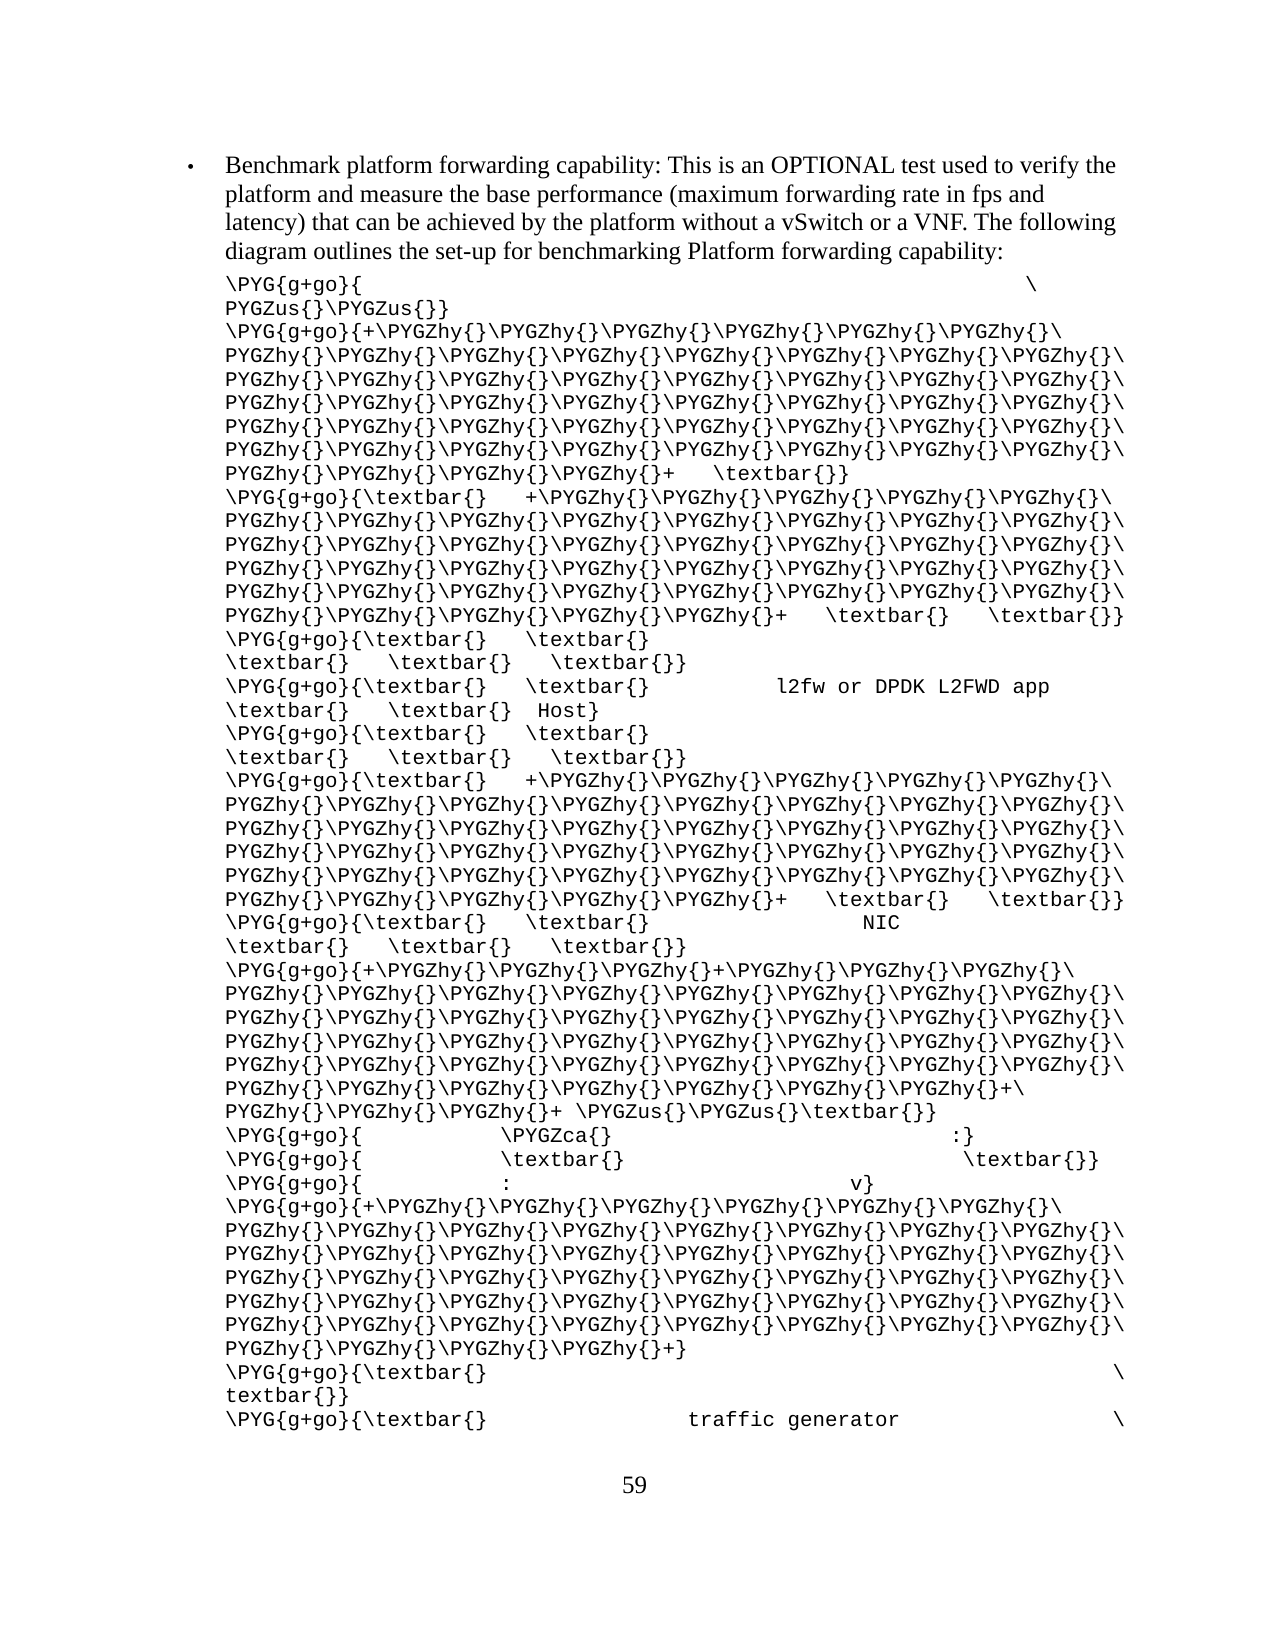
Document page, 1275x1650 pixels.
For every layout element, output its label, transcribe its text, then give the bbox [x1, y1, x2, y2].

list \PYG{g+go}{+\PYGZhy{}\PYGZhy{}\PYGZhy{}+\PYGZhy{}\PYGZhy{}\PYGZhy{}\PYGZhy{}\PYGZhy{}\PYGZhy{}\PYGZhy{}\PYGZhy{}\PYGZhy{}\PYGZhy{}\PYGZhy{}\PYGZhy{}\PYGZhy{}\PYGZhy{}\PYGZhy{}\PYGZhy{}\PYGZhy{}\PYGZhy{}\PYGZhy{}\PYGZhy{}\PYGZhy{}\PYGZhy{}\PYGZhy{}\PYGZhy{}\PYGZhy{}\PYGZhy{}\PYGZhy{}\PYGZhy{}\PYGZhy{}\PYGZhy{}\PYGZhy{}\PYGZhy{}\PYGZhy{}\PYGZhy{}\PYGZhy{}\PYGZhy{}\PYGZhy{}\PYGZhy{}\PYGZhy{}\PYGZhy{}\PYGZhy{}\PYGZhy{}+\PYGZhy{}\PYGZhy{}\PYGZhy{}+ \PYGZus{}\PYGZus{}\textbar{}} [187, 960, 1125, 1125]
list \PYG{g+go}{\textbar{} \textbar{} \textbar{} \textbar{} \textbar{}} [187, 723, 1125, 771]
list \PYG{g+go}{+\PYGZhy{}\PYGZhy{}\PYGZhy{}\PYGZhy{}\PYGZhy{}\PYGZhy{}\PYGZhy{}\PYGZhy{}\PYGZhy{}\PYGZhy{}\PYGZhy{}\PYGZhy{}\PYGZhy{}\PYGZhy{}\PYGZhy{}\PYGZhy{}\PYGZhy{}\PYGZhy{}\PYGZhy{}\PYGZhy{}\PYGZhy{}\PYGZhy{}\PYGZhy{}\PYGZhy{}\PYGZhy{}\PYGZhy{}\PYGZhy{}\PYGZhy{}\PYGZhy{}\PYGZhy{}\PYGZhy{}\PYGZhy{}\PYGZhy{}\PYGZhy{}\PYGZhy{}\PYGZhy{}\PYGZhy{}\PYGZhy{}\PYGZhy{}\PYGZhy{}\PYGZhy{}\PYGZhy{}\PYGZhy{}\PYGZhy{}\PYGZhy{}\PYGZhy{}\PYGZhy{}\PYGZhy{}\PYGZhy{}\PYGZhy{}+ \textbar{}} [187, 321, 1125, 487]
list \PYG{g+go}{ \PYGZca{} :} [187, 1125, 1125, 1149]
list \PYG{g+go}{\textbar{} \textbar{}} [187, 1362, 1125, 1409]
list Benchmark platform forwarding capability: This is an OPTIONAL test used to verify the platform and measure the base performance (maximum forwarding rate in fps and latency) that can be achieved by the platform without a vSwitch or a VNF. The following diagram outlines the set-up for benchmarking Platform forwarding capability: [187, 150, 1125, 265]
list \PYG{g+go}{\textbar{} \textbar{} \textbar{} \textbar{} \textbar{}} [187, 629, 1125, 676]
list \PYG{g+go}{\textbar{} \textbar{} l2fw or DPDK L2FWD app \textbar{} \textbar{} Host} [187, 676, 1125, 723]
list \PYG{g+go}{ \PYGZus{}\PYGZus{}} [187, 274, 1125, 321]
list \PYG{g+go}{ : v} [187, 1172, 1125, 1196]
list \PYG{g+go}{ \textbar{} \textbar{}} [187, 1149, 1125, 1172]
list \PYG{g+go}{\textbar{} +\PYGZhy{}\PYGZhy{}\PYGZhy{}\PYGZhy{}\PYGZhy{}\PYGZhy{}\PYGZhy{}\PYGZhy{}\PYGZhy{}\PYGZhy{}\PYGZhy{}\PYGZhy{}\PYGZhy{}\PYGZhy{}\PYGZhy{}\PYGZhy{}\PYGZhy{}\PYGZhy{}\PYGZhy{}\PYGZhy{}\PYGZhy{}\PYGZhy{}\PYGZhy{}\PYGZhy{}\PYGZhy{}\PYGZhy{}\PYGZhy{}\PYGZhy{}\PYGZhy{}\PYGZhy{}\PYGZhy{}\PYGZhy{}\PYGZhy{}\PYGZhy{}\PYGZhy{}\PYGZhy{}\PYGZhy{}\PYGZhy{}\PYGZhy{}\PYGZhy{}\PYGZhy{}\PYGZhy{}+ \textbar{} \textbar{}} [187, 487, 1125, 629]
list \PYG{g+go}{\textbar{} \textbar{} NIC \textbar{} \textbar{} \textbar{}} [187, 912, 1125, 960]
list \PYG{g+go}{+\PYGZhy{}\PYGZhy{}\PYGZhy{}\PYGZhy{}\PYGZhy{}\PYGZhy{}\PYGZhy{}\PYGZhy{}\PYGZhy{}\PYGZhy{}\PYGZhy{}\PYGZhy{}\PYGZhy{}\PYGZhy{}\PYGZhy{}\PYGZhy{}\PYGZhy{}\PYGZhy{}\PYGZhy{}\PYGZhy{}\PYGZhy{}\PYGZhy{}\PYGZhy{}\PYGZhy{}\PYGZhy{}\PYGZhy{}\PYGZhy{}\PYGZhy{}\PYGZhy{}\PYGZhy{}\PYGZhy{}\PYGZhy{}\PYGZhy{}\PYGZhy{}\PYGZhy{}\PYGZhy{}\PYGZhy{}\PYGZhy{}\PYGZhy{}\PYGZhy{}\PYGZhy{}\PYGZhy{}\PYGZhy{}\PYGZhy{}\PYGZhy{}\PYGZhy{}\PYGZhy{}\PYGZhy{}\PYGZhy{}\PYGZhy{}+} [187, 1196, 1125, 1362]
list \PYG{g+go}{\textbar{} +\PYGZhy{}\PYGZhy{}\PYGZhy{}\PYGZhy{}\PYGZhy{}\PYGZhy{}\PYGZhy{}\PYGZhy{}\PYGZhy{}\PYGZhy{}\PYGZhy{}\PYGZhy{}\PYGZhy{}\PYGZhy{}\PYGZhy{}\PYGZhy{}\PYGZhy{}\PYGZhy{}\PYGZhy{}\PYGZhy{}\PYGZhy{}\PYGZhy{}\PYGZhy{}\PYGZhy{}\PYGZhy{}\PYGZhy{}\PYGZhy{}\PYGZhy{}\PYGZhy{}\PYGZhy{}\PYGZhy{}\PYGZhy{}\PYGZhy{}\PYGZhy{}\PYGZhy{}\PYGZhy{}\PYGZhy{}\PYGZhy{}\PYGZhy{}\PYGZhy{}\PYGZhy{}\PYGZhy{}+ \textbar{} \textbar{}} [187, 771, 1125, 912]
list \PYG{g+go}{\textbar{} traffic generator \ [187, 1409, 1125, 1433]
